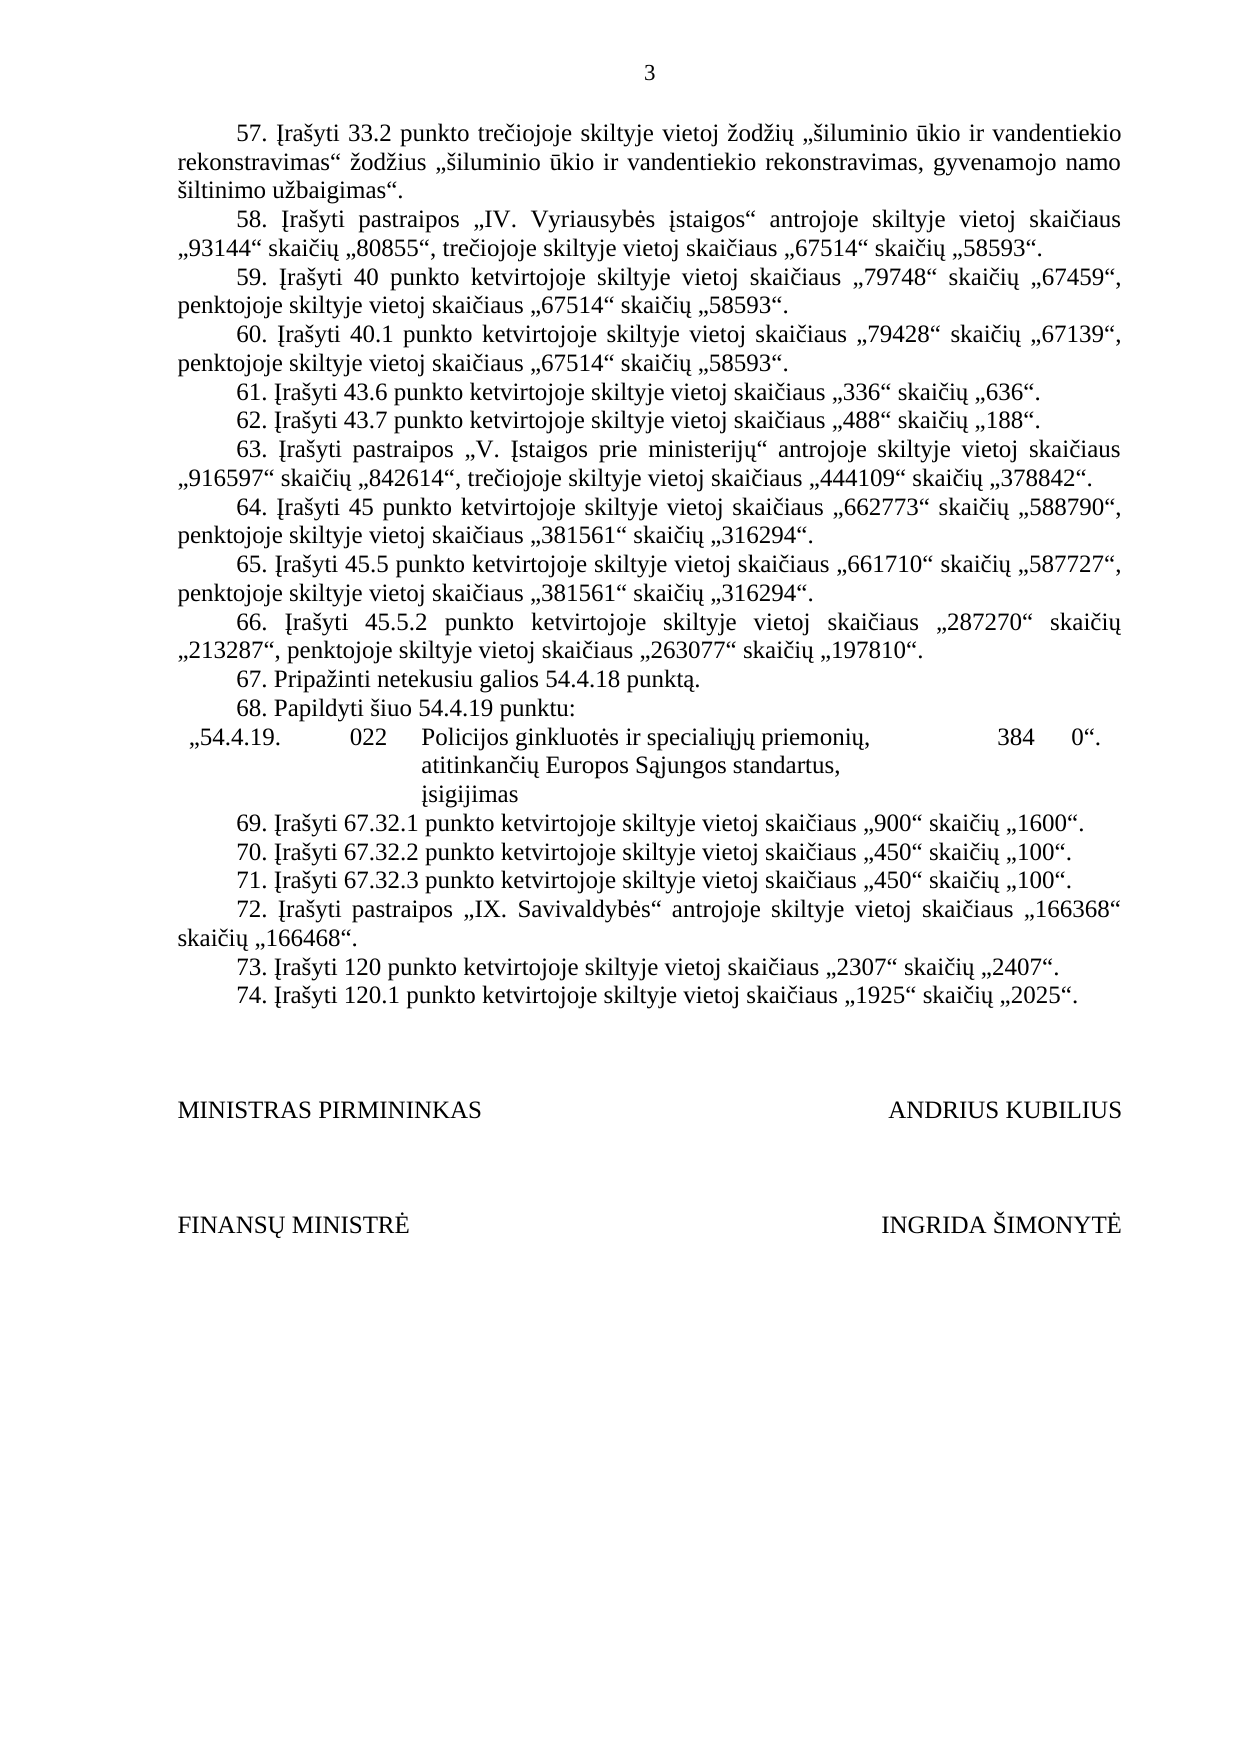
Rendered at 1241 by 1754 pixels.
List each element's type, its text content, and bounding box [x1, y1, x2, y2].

text 57. Įrašyti 33.2 punkto trečiojoje skiltyje vietoj žodžių „šiluminio ūkio ir vandentiekio rekonstravimas“ žodžius „šiluminio ūkio ir vandentiekio rekonstravimas, gyvenamojo namo šiltinimo užbaigimas“. [177, 118, 1122, 204]
table_header 384 [986, 722, 1060, 808]
text 60. Įrašyti 40.1 punkto ketvirtojoje skiltyje vietoj skaičiaus „79428“ skaičių „67139“, penktojoje skiltyje vietoj skaičiaus „67514“ skaičių „58593“. [177, 319, 1122, 377]
text FINANSŲ MINISTRĖ INGRIDA ŠIMONYTĖ [177, 1211, 1122, 1239]
table_header 0“. [1060, 722, 1144, 808]
text MINISTRAS PIRMININKAS ANDRIUS KUBILIUS [177, 1096, 1122, 1124]
text 58. Įrašyti pastraipos „IV. Vyriausybės įstaigos“ antrojoje skiltyje vietoj skaičiaus „93144“ skaičių „80855“, trečiojoje skiltyje vietoj skaičiaus „67514“ skaičių „58593“. [177, 204, 1122, 262]
text 70. Įrašyti 67.32.2 punkto ketvirtojoje skiltyje vietoj skaičiaus „450“ skaičių „100“. [177, 837, 1122, 866]
text 72. Įrašyti pastraipos „IX. Savivaldybės“ antrojoje skiltyje vietoj skaičiaus „166368“ skaičių „166468“. [177, 894, 1122, 952]
text 62. Įrašyti 43.7 punkto ketvirtojoje skiltyje vietoj skaičiaus „488“ skaičių „188“. [177, 406, 1122, 434]
text 71. Įrašyti 67.32.3 punkto ketvirtojoje skiltyje vietoj skaičiaus „450“ skaičių „100“. [177, 866, 1122, 894]
text 73. Įrašyti 120 punkto ketvirtojoje skiltyje vietoj skaičiaus „2307“ skaičių „2407“. [177, 952, 1122, 981]
text 63. Įrašyti pastraipos „V. Įstaigos prie ministerijų“ antrojoje skiltyje vietoj skaičiaus „916597“ skaičių „842614“, trečiojoje skiltyje vietoj skaičiaus „444109“ skaičių „378842“. [177, 434, 1122, 492]
table_header [883, 722, 986, 808]
text 66. Įrašyti 45.5.2 punkto ketvirtojoje skiltyje vietoj skaičiaus „287270“ skaičių „213287“, penktojoje skiltyje vietoj skaičiaus „263077“ skaičių „197810“. [177, 607, 1122, 664]
text 64. Įrašyti 45 punkto ketvirtojoje skiltyje vietoj skaičiaus „662773“ skaičių „588790“, penktojoje skiltyje vietoj skaičiaus „381561“ skaičių „316294“. [177, 492, 1122, 549]
table_header Policijos ginkluotės ir specialiųjų priemonių, atitinkančių Europos Sąjungos standartus, įsigijimas [410, 722, 882, 808]
table_header 022 [338, 722, 410, 808]
table_header „54.4.19. [177, 722, 338, 808]
text 59. Įrašyti 40 punkto ketvirtojoje skiltyje vietoj skaičiaus „79748“ skaičių „67459“, penktojoje skiltyje vietoj skaičiaus „67514“ skaičių „58593“. [177, 262, 1122, 319]
text 65. Įrašyti 45.5 punkto ketvirtojoje skiltyje vietoj skaičiaus „661710“ skaičių „587727“, penktojoje skiltyje vietoj skaičiaus „381561“ skaičių „316294“. [177, 549, 1122, 607]
text 67. Pripažinti netekusiu galios 54.4.18 punktą. [177, 664, 1122, 693]
text 69. Įrašyti 67.32.1 punkto ketvirtojoje skiltyje vietoj skaičiaus „900“ skaičių „1600“. [177, 808, 1122, 837]
text 61. Įrašyti 43.6 punkto ketvirtojoje skiltyje vietoj skaičiaus „336“ skaičių „636“. [177, 377, 1122, 406]
text 74. Įrašyti 120.1 punkto ketvirtojoje skiltyje vietoj skaičiaus „1925“ skaičių „2025“. [177, 981, 1122, 1009]
text 68. Papildyti šiuo 54.4.19 punktu: [177, 693, 1122, 722]
